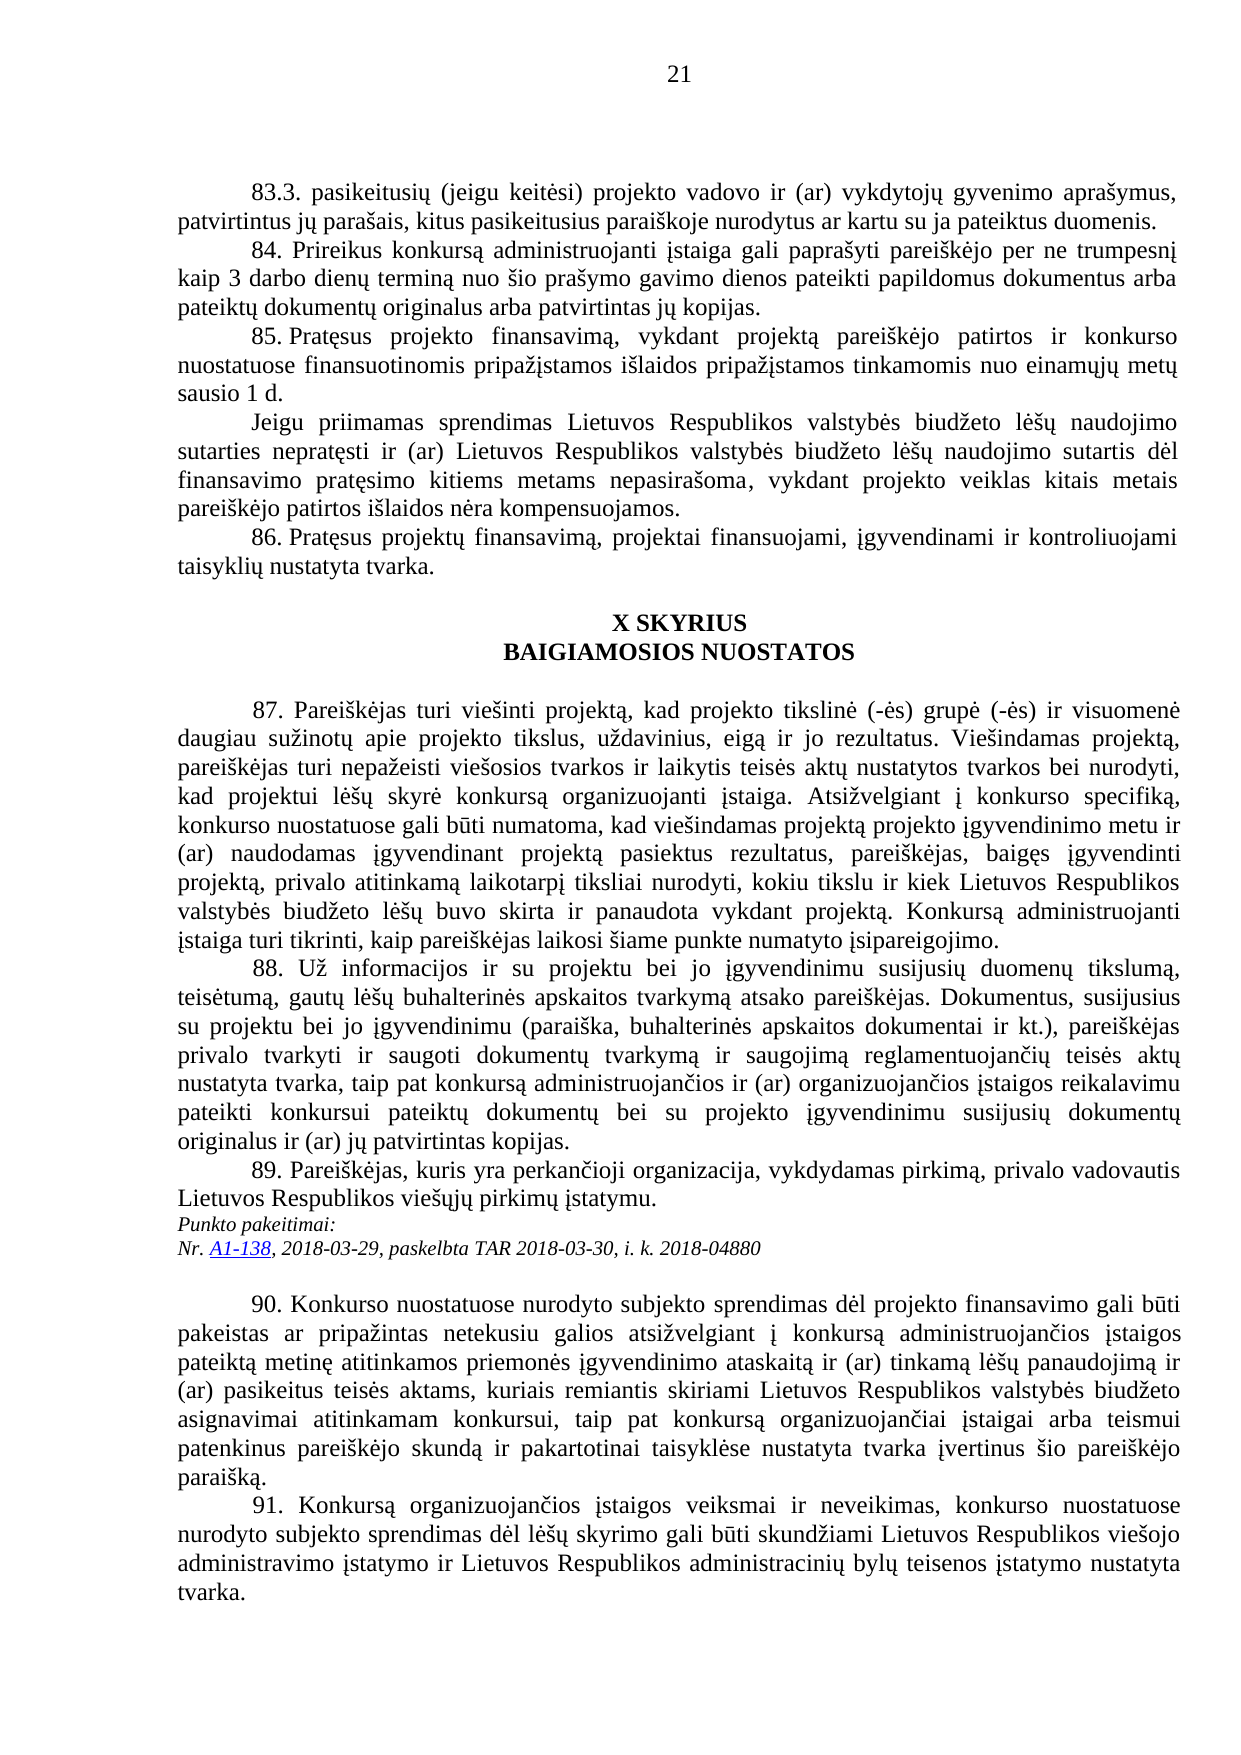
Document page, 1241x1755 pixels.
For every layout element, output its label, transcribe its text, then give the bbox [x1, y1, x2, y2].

text Nr. A1-138, 2018-03-29, paskelbta TAR 2018-03-30, i. k. 2018-04880 [177, 1236, 1181, 1260]
text 83.3. pasikeitusių (jeigu keitėsi) projekto vadovo ir (ar) vykdytojų gyvenimo aprašymus, patvirtintus jų parašais, kitus pasikeitusius paraiškoje nurodytus ar kartu su ja pateiktus duomenis. [177, 177, 1178, 235]
text X SKYRIUS [177, 608, 1181, 637]
text 88. Už informacijos ir su projektu bei jo įgyvendinimu susijusių duomenų tikslumą, teisėtumą, gautų lėšų buhalterinės apskaitos tvarkymą atsako pareiškėjas. Dokumentus, susijusius su projektu bei jo įgyvendinimu (paraiška, buhalterinės apskaitos dokumentai ir kt.), pareiškėjas privalo tvarkyti ir saugoti dokumentų tvarkymą ir saugojimą reglamentuojančių teisės aktų nustatyta tvarka, taip pat konkursą administruojančios ir (ar) organizuojančios įstaigos reikalavimu pateikti konkursui pateiktų dokumentų bei su projekto įgyvendinimu susijusių dokumentų originalus ir (ar) jų patvirtintas kopijas. [177, 953, 1181, 1155]
text BAIGIAMOSIOS NUOSTATOS [177, 637, 1181, 666]
text 91. Konkursą organizuojančios įstaigos veiksmai ir neveikimas, konkurso nuostatuose nurodyto subjekto sprendimas dėl lėšų skyrimo gali būti skundžiami Lietuvos Respublikos viešojo administravimo įstatymo ir Lietuvos Respublikos administracinių bylų teisenos įstatymo nustatyta tvarka. [177, 1490, 1181, 1605]
text 90. Konkurso nuostatuose nurodyto subjekto sprendimas dėl projekto finansavimo gali būti pakeistas ar pripažintas netekusiu galios atsižvelgiant į konkursą administruojančios įstaigos pateiktą metinę atitinkamos priemonės įgyvendinimo ataskaitą ir (ar) tinkamą lėšų panaudojimą ir (ar) pasikeitus teisės aktams, kuriais remiantis skiriami Lietuvos Respublikos valstybės biudžeto asignavimai atitinkamam konkursui, taip pat konkursą organizuojančiai įstaigai arba teismui patenkinus pareiškėjo skundą ir pakartotinai taisyklėse nustatyta tvarka įvertinus šio pareiškėjo paraišką. [177, 1289, 1181, 1490]
text Punkto pakeitimai: [177, 1212, 1181, 1236]
text 89. Pareiškėjas, kuris yra perkančioji organizacija, vykdydamas pirkimą, privalo vadovautis Lietuvos Respublikos viešųjų pirkimų įstatymu. [177, 1155, 1181, 1212]
text 86. Pratęsus projektų finansavimą, projektai finansuojami, įgyvendinami ir kontroliuojami taisyklių nustatyta tvarka. [177, 522, 1178, 580]
text 85. Pratęsus projekto finansavimą, vykdant projektą pareiškėjo patirtos ir konkurso nuostatuose finansuotinomis pripažįstamos išlaidos pripažįstamos tinkamomis nuo einamųjų metų sausio 1 d. [177, 321, 1178, 407]
text Jeigu priimamas sprendimas Lietuvos Respublikos valstybės biudžeto lėšų naudojimo sutarties nepratęsti ir (ar) Lietuvos Respublikos valstybės biudžeto lėšų naudojimo sutartis dėl finansavimo pratęsimo kitiems metams nepasirašoma, vykdant projekto veiklas kitais metais pareiškėjo patirtos išlaidos nėra kompensuojamos. [177, 407, 1178, 522]
text 84. Prireikus konkursą administruojanti įstaiga gali paprašyti pareiškėjo per ne trumpesnį kaip 3 darbo dienų terminą nuo šio prašymo gavimo dienos pateikti papildomus dokumentus arba pateiktų dokumentų originalus arba patvirtintas jų kopijas. [177, 235, 1178, 321]
text 87. Pareiškėjas turi viešinti projektą, kad projekto tikslinė (-ės) grupė (-ės) ir visuomenė daugiau sužinotų apie projekto tikslus, uždavinius, eigą ir jo rezultatus. Viešindamas projektą, pareiškėjas turi nepažeisti viešosios tvarkos ir laikytis teisės aktų nustatytos tvarkos bei nurodyti, kad projektui lėšų skyrė konkursą organizuojanti įstaiga. Atsižvelgiant į konkurso specifiką, konkurso nuostatuose gali būti numatoma, kad viešindamas projektą projekto įgyvendinimo metu ir (ar) naudodamas įgyvendinant projektą pasiektus rezultatus, pareiškėjas, baigęs įgyvendinti projektą, privalo atitinkamą laikotarpį tiksliai nurodyti, kokiu tikslu ir kiek Lietuvos Respublikos valstybės biudžeto lėšų buvo skirta ir panaudota vykdant projektą. Konkursą administruojanti įstaiga turi tikrinti, kaip pareiškėjas laikosi šiame punkte numatyto įsipareigojimo. [177, 695, 1181, 953]
